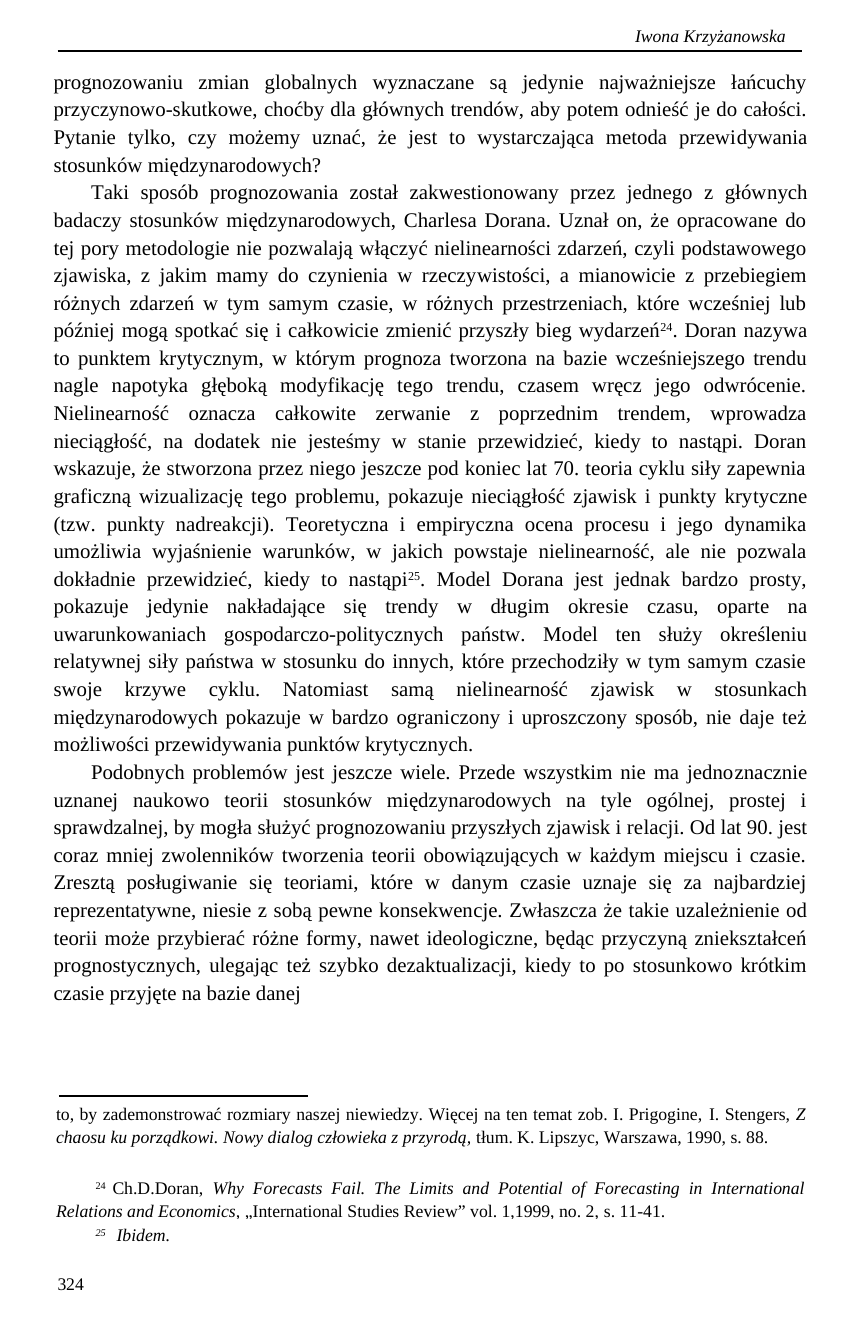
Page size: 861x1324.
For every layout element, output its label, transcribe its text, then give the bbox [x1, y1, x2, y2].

text 324 [57, 1274, 88, 1294]
text 25 Ibidem. [56, 1225, 807, 1245]
text 24 Ch.D.Doran, Why Forecasts Fail. The Limits and Potential of Forecasting in International Relations and Economics, „International Studies Review” vol. 1,1999, no. 2, s. 11-41. [56, 1178, 807, 1218]
text prognozowaniu zmian globalnych wyznaczane są jedynie najważniejsze łańcuchy przyczynowo-skutkowe, choćby dla głównych trendów, aby potem odnieść je do całości. Pytanie tylko, czy możemy uznać, że jest to wystarczająca metoda przewi­dywania stosunków międzynarodowych? [53, 70, 807, 177]
text Podobnych problemów jest jeszcze wiele. Przede wszystkim nie ma jedno­znacznie uznanej naukowo teorii stosunków międzynarodowych na tyle ogólnej, prostej i sprawdzalnej, by mogła służyć prognozowaniu przyszłych zjawisk i re­lacji. Od lat 90. jest coraz mniej zwolenników tworzenia teorii obowiązujących w każdym miejscu i czasie. Zresztą posługiwanie się teoriami, które w danym czasie uznaje się za najbardziej reprezentatywne, niesie z sobą pewne konsekwen­cje. Zwłaszcza że takie uzależnienie od teorii może przybierać różne formy, nawet ideologiczne, będąc przyczyną zniekształceń prognostycznych, ulegając też szyb­ko dezaktualizacji, kiedy to po stosunkowo krótkim czasie przyjęte na bazie danej [53, 760, 807, 1005]
text to, by zademonstrować rozmiary naszej niewiedzy. Więcej na ten temat zob. I. Prigogine, I. Stengers, Z chaosu ku porządkowi. Nowy dialog człowieka z przyrodą, tłum. K. Lipszyc, Warszawa, 1990, s. 88. [56, 1104, 807, 1147]
text Taki sposób prognozowania został zakwestionowany przez jednego z głów­nych badaczy stosunków międzynarodowych, Charlesa Dorana. Uznał on, że opracowane do tej pory metodologie nie pozwalają włączyć nielinearności zdarzeń, czyli podstawowego zjawiska, z jakim mamy do czynienia w rzeczy­wistości, a mianowicie z przebiegiem różnych zdarzeń w tym samym czasie, w różnych przestrzeniach, które wcześniej lub później mogą spotkać się i całko­wicie zmienić przyszły bieg wydarzeń24. Doran nazywa to punktem krytycznym, w którym prognoza tworzona na bazie wcześniejszego trendu nagle napotyka głęboką modyfikację tego trendu, czasem wręcz jego odwrócenie. Nielinearność oznacza całkowite zerwanie z poprzednim trendem, wprowadza nieciągłość, na dodatek nie jesteśmy w stanie przewidzieć, kiedy to nastąpi. Doran wskazuje, że stworzona przez niego jeszcze pod koniec lat 70. teoria cyklu siły zapewnia gra­ficzną wizualizację tego problemu, pokazuje nieciągłość zjawisk i punkty kry­tyczne (tzw. punkty nadreakcji). Teoretyczna i empiryczna ocena procesu i jego dynamika umożliwia wyjaśnienie warunków, w jakich powstaje nielinearność, ale nie pozwala dokładnie przewidzieć, kiedy to nastąpi25. Model Dorana jest jednak bardzo prosty, pokazuje jedynie nakładające się trendy w długim okre­sie czasu, oparte na uwarunkowaniach gospodarczo-politycznych państw. Mo­del ten służy określeniu relatywnej siły państwa w stosunku do innych, które przechodziły w tym samym czasie swoje krzywe cyklu. Natomiast samą nieli­nearność zjawisk w stosunkach międzynarodowych pokazuje w bardzo ograni­czony i uproszczony sposób, nie daje też możliwości przewidywania punktów krytycznych. [53, 180, 807, 756]
text Iwona Krzyżanowska [635, 26, 805, 46]
